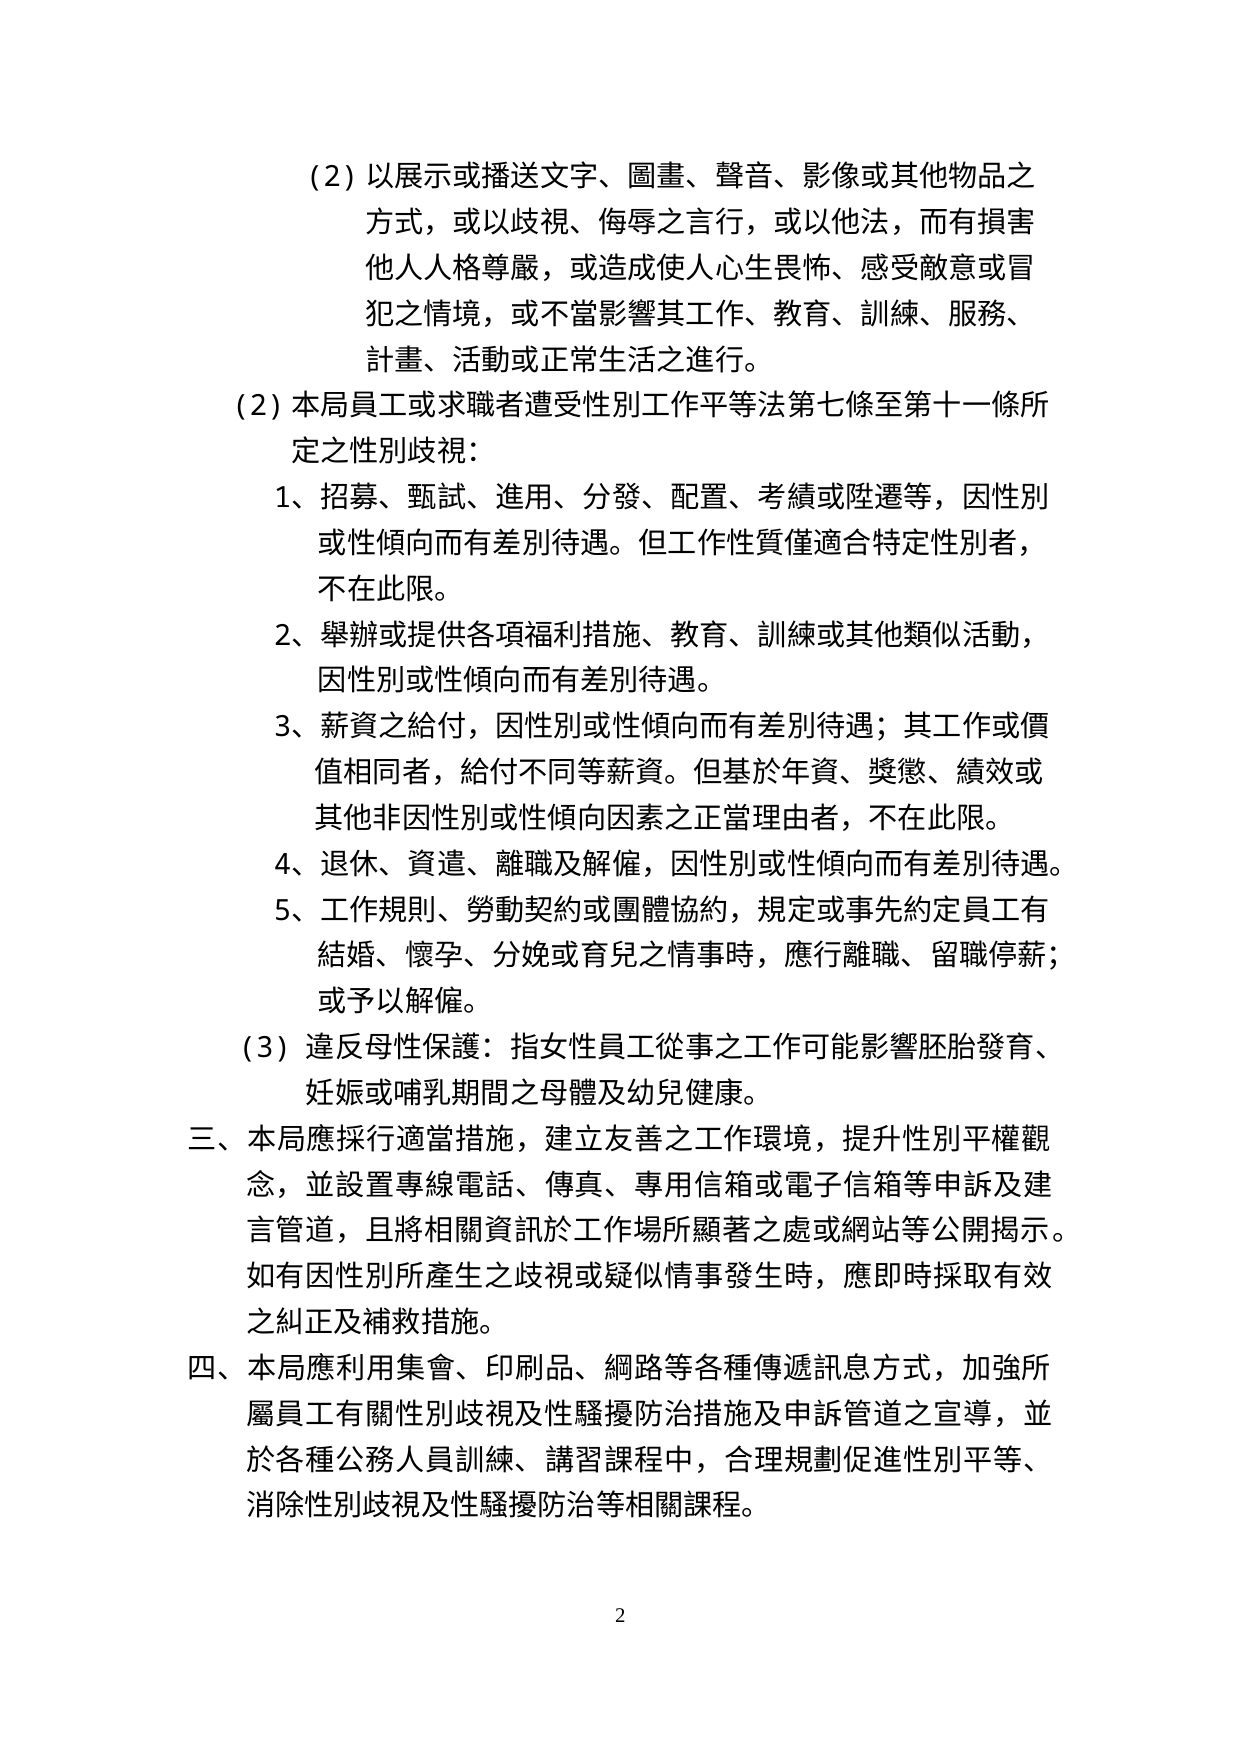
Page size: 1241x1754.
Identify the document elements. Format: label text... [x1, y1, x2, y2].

text 5、工作規則、勞動契約或團體協約，規定或事先約定員工有結婚、懷孕、分娩或育兒之情事時，應行離職、留職停薪；或予以解僱。 [273, 883, 1053, 1021]
text 三、本局應採行適當措施，建立友善之工作環境，提升性別平權觀念，並設置專線電話、傳真、專用信箱或電子信箱等申訴及建言管道，且將相關資訊於工作場所顯著之處或網站等公開揭示。如有因性別所產生之歧視或疑似情事發生時，應即時採取有效之糾正及補救措施。 [187, 1112, 1053, 1342]
text 四、本局應利用集會、印刷品、綱路等各種傳遞訊息方式，加強所屬員工有關性別歧視及性騷擾防治措施及申訴管道之宣導，並於各種公務人員訓練、講習課程中，合理規劃促進性別平等、消除性別歧視及性騷擾防治等相關課程。 [187, 1342, 1053, 1525]
text 3、薪資之給付，因性別或性傾向而有差別待遇；其工作或價值相同者，給付不同等薪資。但基於年資、獎懲、績效或其他非因性別或性傾向因素之正當理由者，不在此限。 [273, 700, 1053, 837]
list 本局員工或求職者遭受性別工作平等法第七條至第十一條所定之性別歧視： [232, 379, 1053, 471]
text 1、招募、甄試、進用、分發、配置、考績或陞遷等，因性別或性傾向而有差別待遇。但工作性質僅適合特定性別者，不在此限。 [273, 471, 1053, 608]
text 2、舉辦或提供各項福利措施、教育、訓練或其他類似活動，因性別或性傾向而有差別待遇。 [273, 608, 1053, 700]
text 4、退休、資遣、離職及解僱，因性別或性傾向而有差別待遇。 [273, 837, 1053, 883]
list 違反母性保護：指女性員工從事之工作可能影響胚胎發育、妊娠或哺乳期間之母體及幼兒健康。 [238, 1021, 1053, 1112]
list 以展示或播送文字、圖畫、聲音、影像或其他物品之方式，或以歧視、侮辱之言行，或以他法，而有損害他人人格尊嚴，或造成使人心生畏怖、感受敵意或冒犯之情境，或不當影響其工作、教育、訓練、服務、計畫、活動或正常生活之進行。 [306, 150, 1053, 379]
